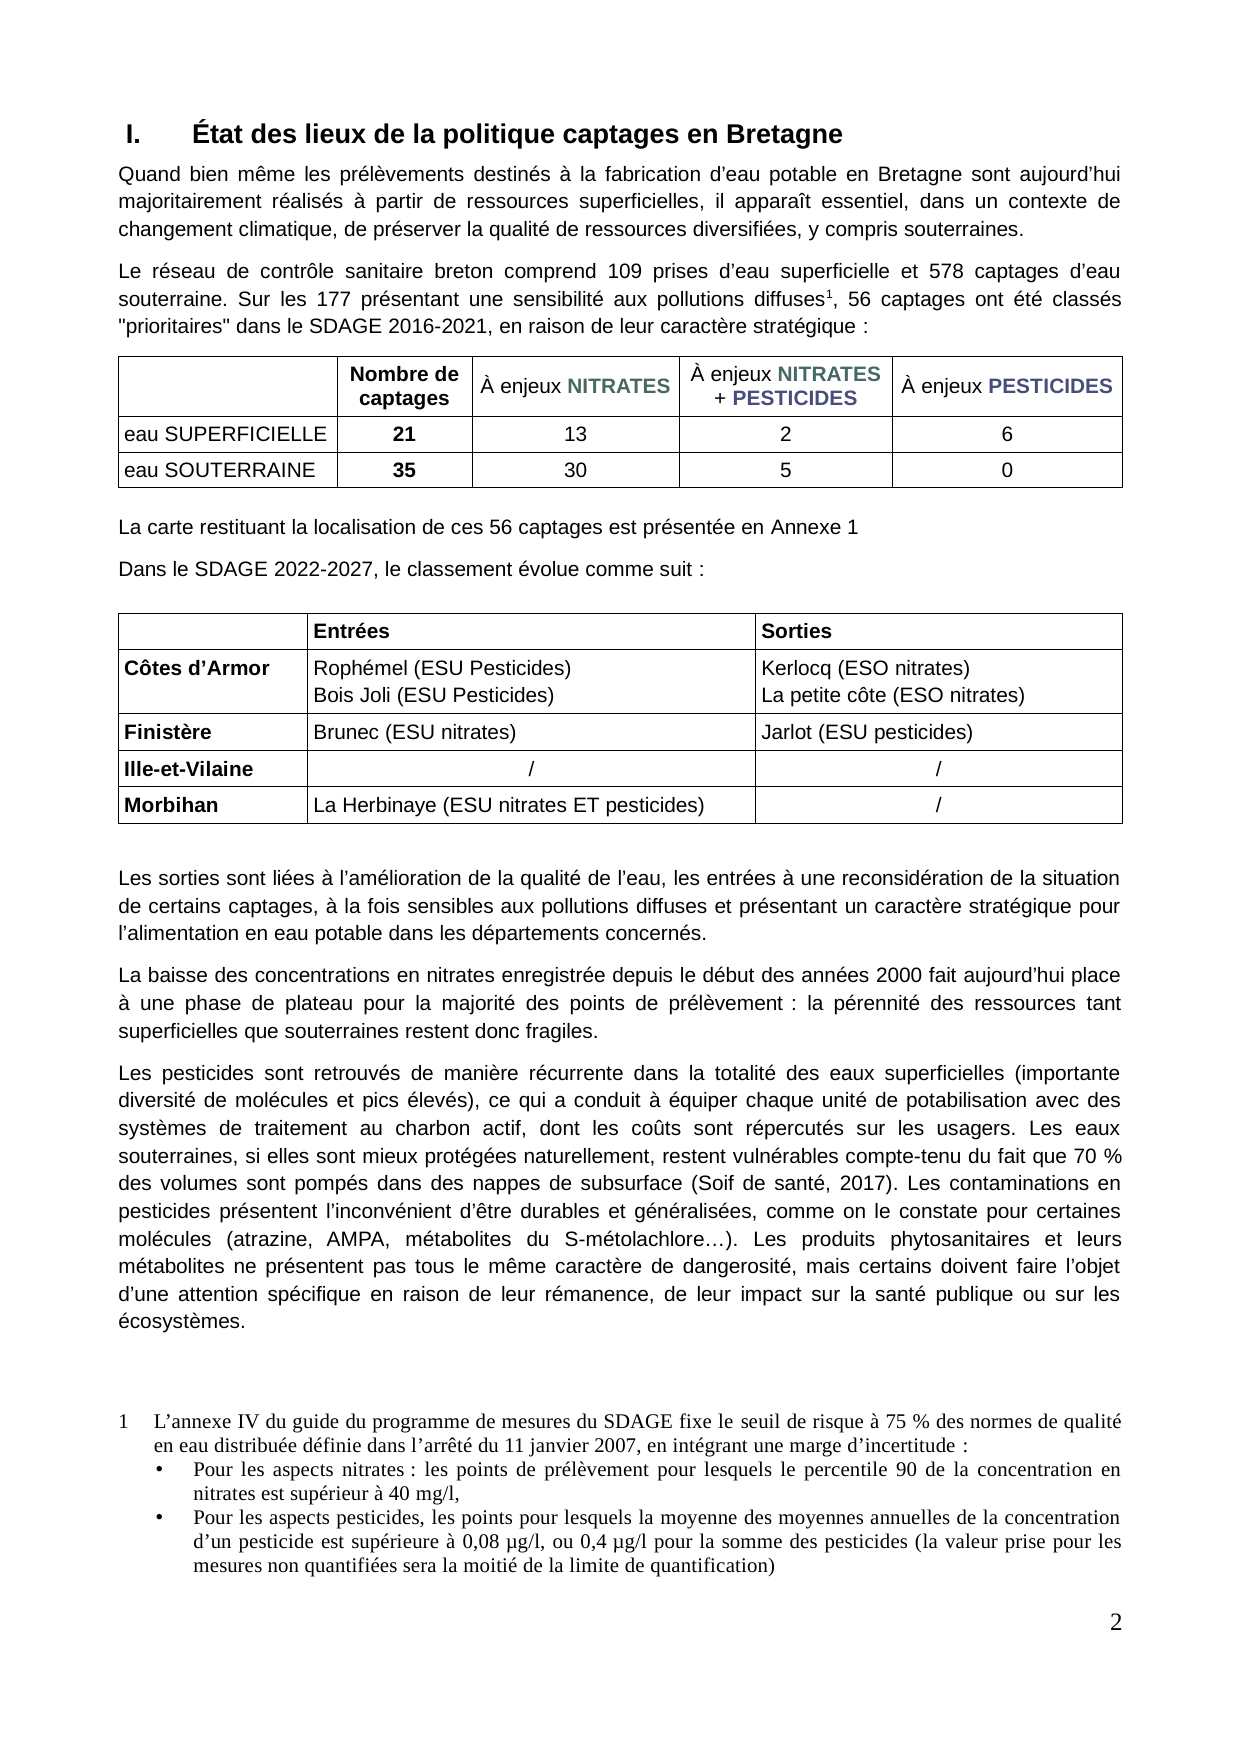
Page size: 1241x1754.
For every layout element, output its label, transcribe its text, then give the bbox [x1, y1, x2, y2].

table_cell / [756, 787, 1122, 823]
table_cell 30 [473, 453, 679, 487]
text Les sorties sont liées à l’amélioration de la qualité de l’eau, les entrées à une reconsidération de la situation de certains captages, à la fois sensibles aux pollutions diffuses et présentant un caractère stratégique pour l’alimentation en eau potable dans les départements concernés. [118, 866, 1122, 945]
table_cell Morbihan [119, 787, 307, 823]
table_cell eau SUPERFICIELLE [119, 417, 337, 452]
table_cell / [308, 751, 755, 786]
table_cell Ille-et-Vilaine [119, 751, 307, 786]
table_cell 13 [473, 417, 679, 452]
table_cell La Herbinaye (ESU nitrates ET pesticides) [308, 787, 755, 823]
table_cell Jarlot (ESU pesticides) [756, 714, 1122, 750]
table_header [119, 357, 337, 416]
subtitle État des lieux de la politique captages en Bretagne [118, 118, 1122, 149]
list Pour les aspects nitrates : les points de prélèvement pour lesquels le percentile 90 de la concentration en nitrates est supérieur à 40 mg/l, [156, 1457, 1122, 1505]
table_cell Finistère [119, 714, 307, 750]
table_header Entrées [308, 614, 755, 649]
text Dans le SDAGE 2022-2027, le classement évolue comme suit : [118, 557, 1122, 581]
table_cell Côtes d’Armor [119, 650, 307, 713]
text La carte restituant la localisation de ces 56 captages est présentée en Annexe 1. [118, 515, 1122, 539]
list Pour les aspects pesticides, les points pour lesquels la moyenne des moyennes annuelles de la concentration d’un pesticide est supérieure à 0,08 µg/l, ou 0,4 µg/l pour la somme des pesticides (la valeur prise pour les mesures non quantifiées sera la moitié de la limite de quantification) [156, 1505, 1122, 1577]
table_cell / [756, 751, 1122, 786]
text La baisse des concentrations en nitrates enregistrée depuis le début des années 2000 fait aujourd’hui place à une phase de plateau pour la majorité des points de prélèvement : la pérennité des ressources tant superficielles que souterraines restent donc fragiles. [118, 963, 1122, 1043]
table_cell 5 [680, 453, 892, 487]
table_cell 6 [893, 417, 1122, 452]
text L’annexe IV du guide du programme de mesures du SDAGE fixe le seuil de risque à 75 % des normes de qualité en eau distribuée définie dans l’arrêté du 11 janvier 2007, en intégrant une marge d’incertitude : [118, 1409, 1122, 1457]
table_cell 2 [680, 417, 892, 452]
table_cell Kerlocq (ESO nitrates) La petite côte (ESO nitrates) [756, 650, 1122, 713]
table_header À enjeux NITRATES + PESTICIDES [680, 357, 892, 416]
table_header Sorties [756, 614, 1122, 649]
table_cell 0 [893, 453, 1122, 487]
table_cell Brunec (ESU nitrates) [308, 714, 755, 750]
table_cell 35 [338, 453, 472, 487]
table_cell 21 [338, 417, 472, 452]
table_header À enjeux PESTICIDES [893, 357, 1122, 416]
text Les pesticides sont retrouvés de manière récurrente dans la totalité des eaux superficielles (importante diversité de molécules et pics élevés), ce qui a conduit à équiper chaque unité de potabilisation avec des systèmes de traitement au charbon actif, dont les coûts sont répercutés sur les usagers. Les eaux souterraines, si elles sont mieux protégées naturellement, restent vulnérables compte-tenu du fait que 70 % des volumes sont pompés dans des nappes de subsurface (Soif de santé, 2017). Les contaminations en pesticides présentent l’inconvénient d’être durables et généralisées, comme on le constate pour certaines molécules (atrazine, AMPA, métabolites du S-métolachlore…). Les produits phytosanitaires et leurs métabolites ne présentent pas tous le même caractère de dangerosité, mais certains doivent faire l’objet d’une attention spécifique en raison de leur rémanence, de leur impact sur la santé publique ou sur les écosystèmes. [118, 1061, 1122, 1333]
table_header Nombre de captages [338, 357, 472, 416]
text Quand bien même les prélèvements destinés à la fabrication d’eau potable en Bretagne sont aujourd’hui majoritairement réalisés à partir de ressources superficielles, il apparaît essentiel, dans un contexte de changement climatique, de préserver la qualité de ressources diversifiées, y compris souterraines. [118, 162, 1122, 241]
table_cell eau SOUTERRAINE [119, 453, 337, 487]
table_header [119, 614, 307, 649]
text Le réseau de contrôle sanitaire breton comprend 109 prises d’eau superficielle et 578 captages d’eau souterraine. Sur les 177 présentant une sensibilité aux pollutions diffuses, 56 captages ont été classés "prioritaires" dans le SDAGE 2016-2021, en raison de leur caractère stratégique : [118, 259, 1122, 338]
table_cell Rophémel (ESU Pesticides) Bois Joli (ESU Pesticides) [308, 650, 755, 713]
table_header À enjeux NITRATES [473, 357, 679, 416]
